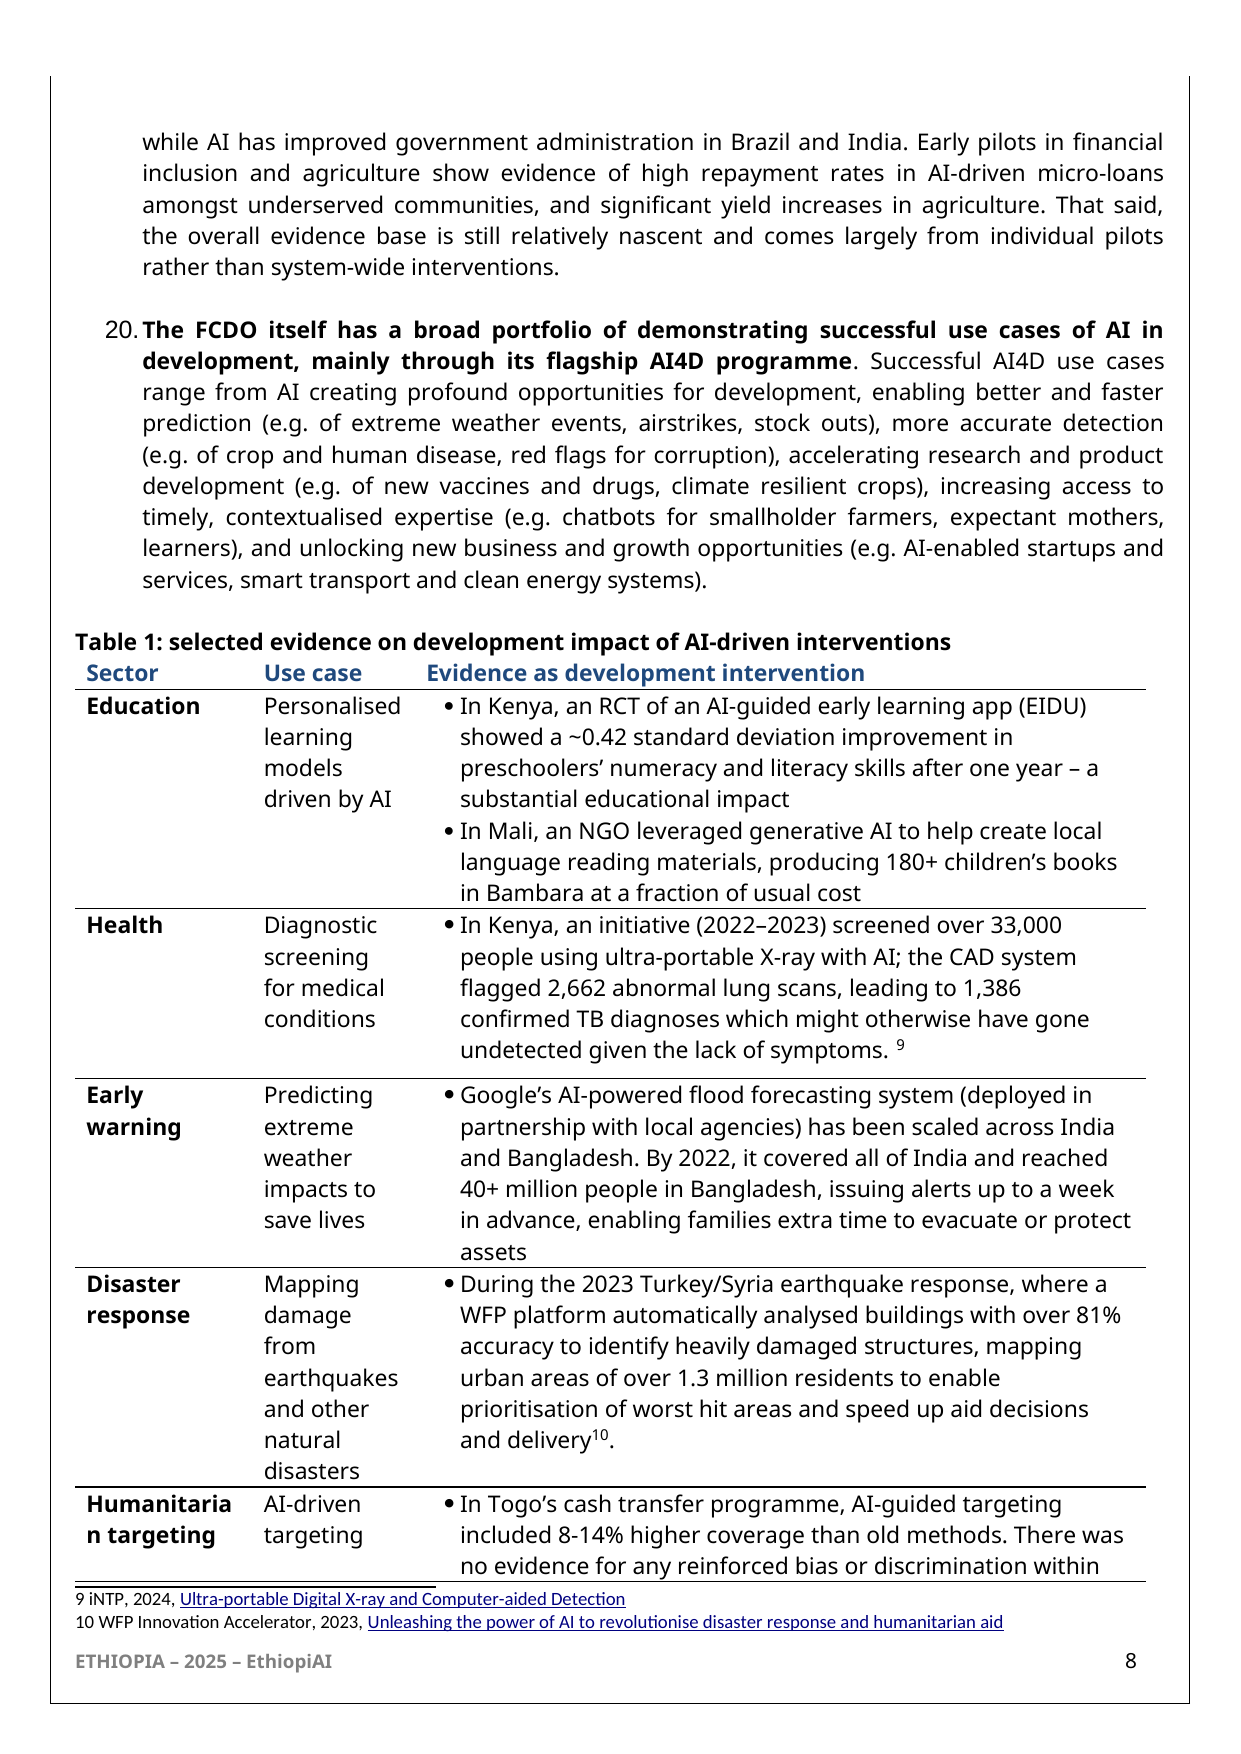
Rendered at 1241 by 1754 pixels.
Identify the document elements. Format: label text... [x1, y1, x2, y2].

table_cell In Kenya, an RCT of an AI-guided early learning app (EIDU) showed a ~0.42 standard deviation improvement in preschoolers’ numeracy and literacy skills after one year – a substantial educational impact In Mali, an NGO leveraged generative AI to help create local language reading materials, producing 180+ children’s books in Bambara at a fraction of usual cost [415, 690, 1146, 908]
table_cell Predicting extreme weather impacts to save lives [252, 1079, 415, 1267]
table_cell In Togo’s cash transfer programme, AI-guided targeting included 8-14% higher coverage than old methods. There was no evidence for any reinforced bias or discrimination within [415, 1488, 1146, 1581]
table_cell Diagnostic screening for medical conditions [252, 909, 415, 1078]
table_cell In Kenya, an initiative (2022–2023) screened over 33,000 people using ultra-portable X-ray with AI; the CAD system flagged 2,662 abnormal lung scans, leading to 1,386 confirmed TB diagnoses which might otherwise have gone undetected given the lack of symptoms. [415, 909, 1146, 1078]
text Table 1: selected evidence on development impact of AI-driven interventions [75, 626, 1165, 657]
table_cell Disaster response [75, 1268, 252, 1486]
table_cell Health [75, 909, 252, 1078]
table_cell Mapping damage from earthquakes and other natural disasters [252, 1268, 415, 1486]
table_cell Humanitarian targeting [75, 1488, 252, 1581]
table_header Sector [75, 657, 252, 688]
list The FCDO itself has a broad portfolio of demonstrating successful use cases of AI in development, mainly through its flagship AI4D programme. Successful AI4D use cases range from AI creating profound opportunities for development, enabling better and faster prediction (e.g. of extreme weather events, airstrikes, stock outs), more accurate detection (e.g. of crop and human disease, red flags for corruption), accelerating research and product development (e.g. of new vaccines and drugs, climate resilient crops), increasing access to timely, contextualised expertise (e.g. chatbots for smallholder farmers, expectant mothers, learners), and unlocking new business and growth opportunities (e.g. AI-enabled startups and services, smart transport and clean energy systems). [104, 313, 1165, 595]
table_cell AI-driven targeting [252, 1488, 415, 1581]
table_cell Google’s AI-powered flood forecasting system (deployed in partnership with local agencies) has been scaled across India and Bangladesh. By 2022, it covered all of India and reached 40+ million people in Bangladesh, issuing alerts up to a week in advance​, enabling families extra time to evacuate or protect assets [415, 1079, 1146, 1267]
list while AI has improved government administration in Brazil and India. Early pilots in financial inclusion and agriculture show evidence of high repayment rates in AI-driven micro-loans amongst underserved communities, and significant yield increases in agriculture. That said, the overall evidence base is still relatively nascent and comes largely from individual pilots rather than system-wide interventions. [104, 126, 1165, 282]
table_header Use case [252, 657, 415, 688]
table_cell During the 2023 Turkey/Syria earthquake response, where a WFP platform automatically analysed buildings with over 81% accuracy to identify heavily damaged structures, mapping urban areas of over 1.3 million residents to enable prioritisation of worst hit areas and speed up aid decisions and delivery. [415, 1268, 1146, 1486]
table_header Evidence as development intervention [415, 657, 1146, 688]
table_cell Early warning [75, 1079, 252, 1267]
table_cell Education [75, 690, 252, 908]
table_cell Personalised learning models driven by AI [252, 690, 415, 908]
